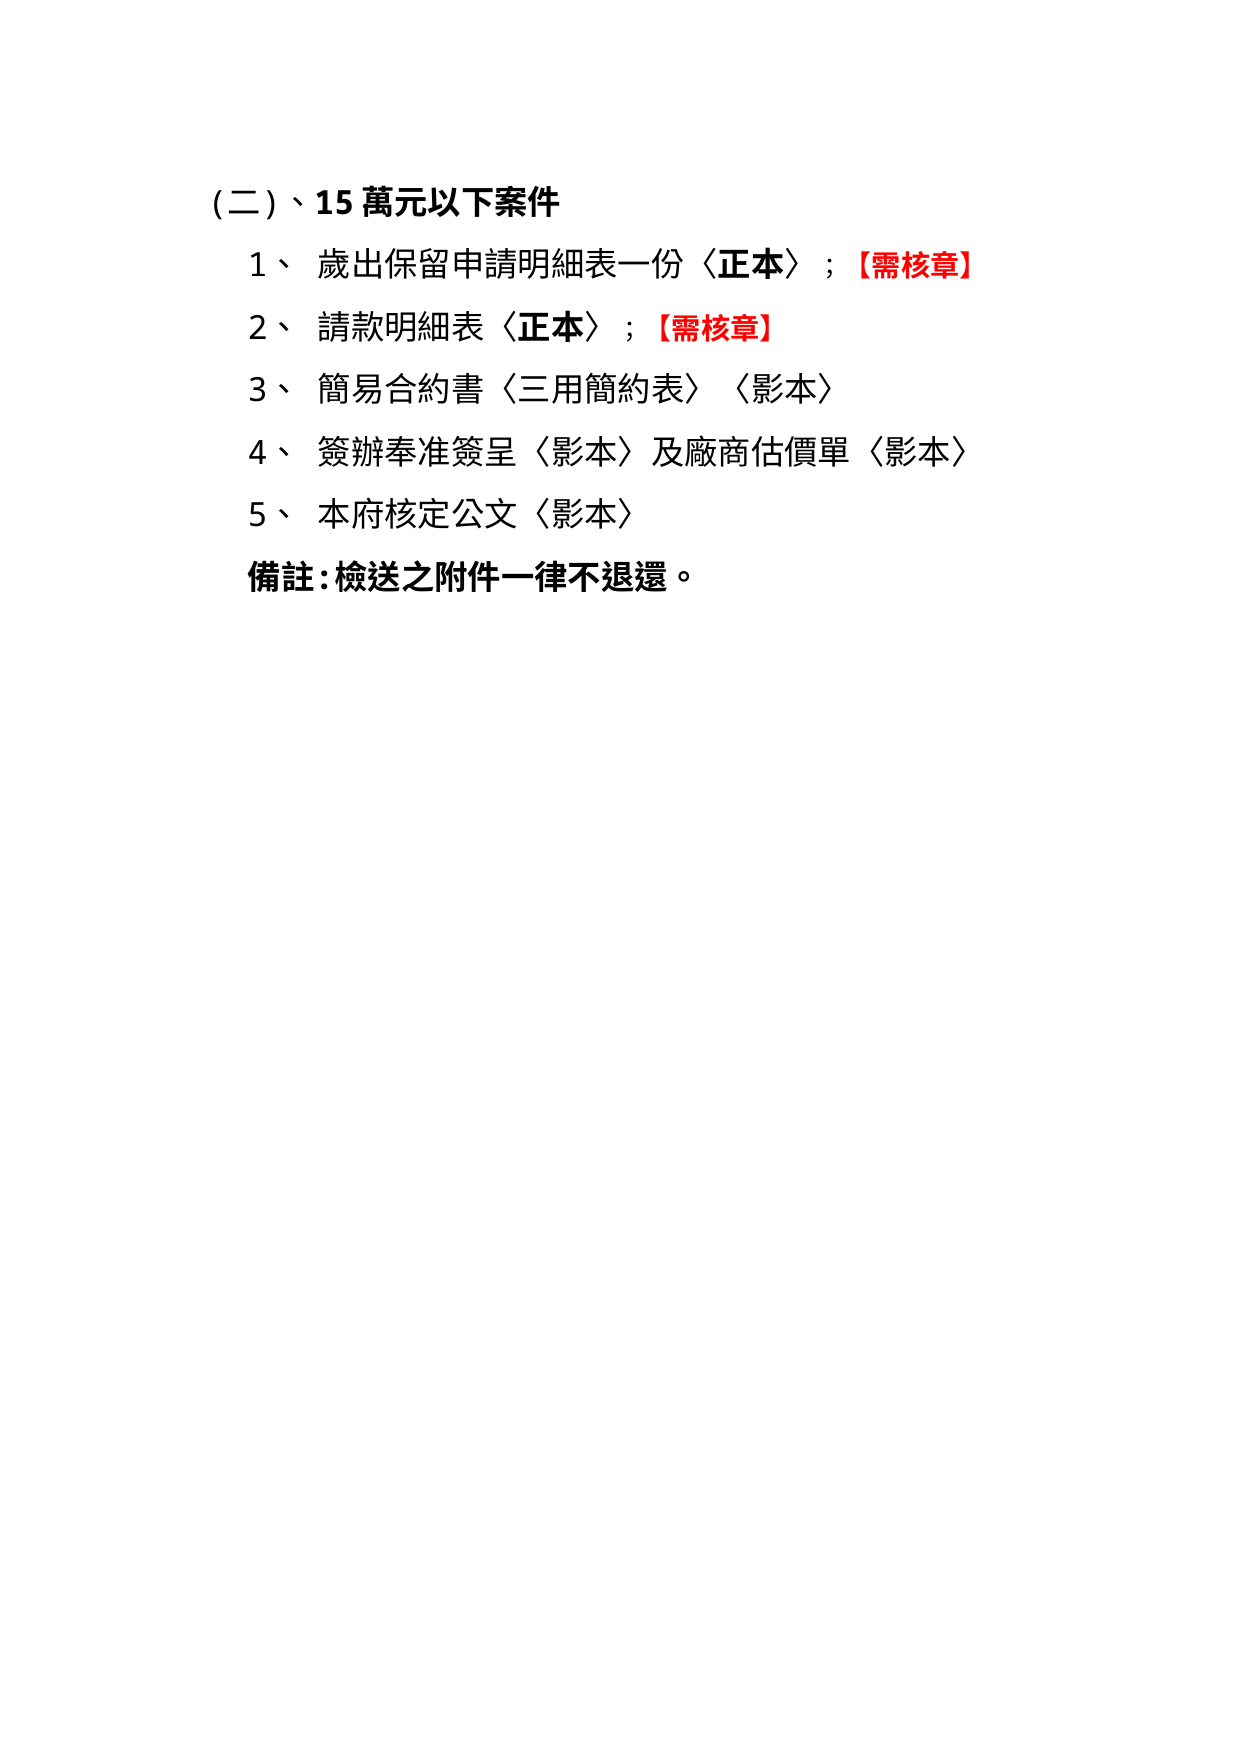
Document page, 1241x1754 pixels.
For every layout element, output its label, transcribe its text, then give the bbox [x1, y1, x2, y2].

text 備註:檢送之附件一律不退還。 [187, 533, 1053, 596]
text (二)、15萬元以下案件 [187, 158, 1053, 221]
text 2、 請款明細表〈正本〉；【需核章】 [187, 283, 1053, 346]
text 5、 本府核定公文〈影本〉 [187, 471, 1053, 533]
text 3、 簡易合約書〈三用簡約表〉〈影本〉 [187, 346, 1053, 408]
text 1、 歲出保留申請明細表一份〈正本〉；【需核章】 [187, 221, 1053, 283]
text 4、 簽辦奉准簽呈〈影本〉及廠商估價單〈影本〉 [187, 408, 1053, 471]
